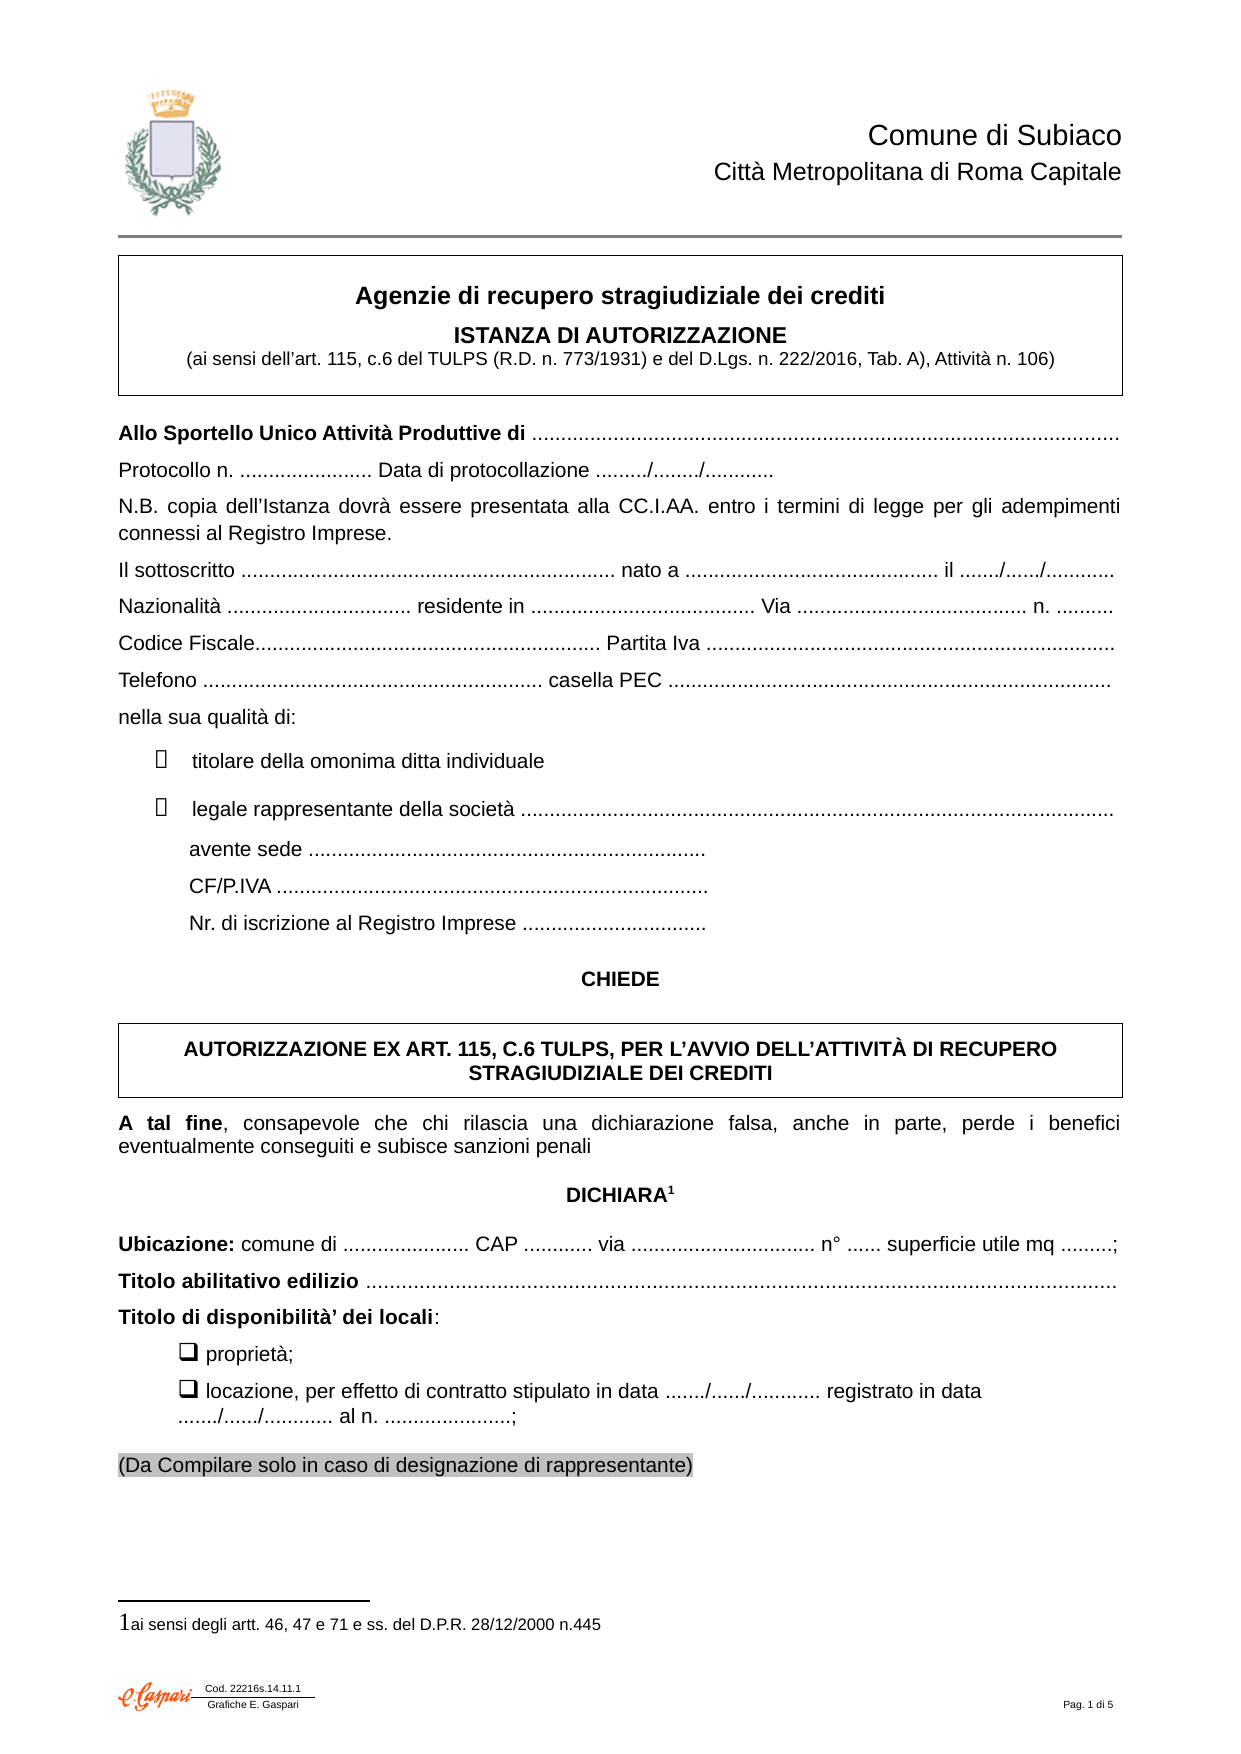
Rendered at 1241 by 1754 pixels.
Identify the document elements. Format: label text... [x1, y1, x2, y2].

picture [118, 1682, 192, 1711]
text (Da Compilare solo in caso di designazione di rappresentante) [118, 1453, 1122, 1477]
text A tal fine, consapevole che chi rilascia una dichiarazione falsa, anche in parte, perde i benefici eventualmente conseguiti e subisce sanzioni penali [118, 1110, 1122, 1158]
table_header AUTORIZZAZIONE EX ART. 115, C.6 TULPS, PER L’AVVIO DELL’ATTIVITÀ DI RECUPERO STRAGIUDIZIALE DEI CREDITI [119, 1024, 1122, 1097]
text Allo Sportello Unico Attività Produttive di [118, 421, 1122, 445]
text Titolo abilitativo edilizio .............................................................................................................................. [118, 1269, 1122, 1293]
text Codice Fiscale............................................................ Partita Iva ....................................................................... [118, 631, 1122, 655]
text nella sua qualità di: [118, 704, 1122, 728]
text Città Metropolitana di Roma Capitale [118, 157, 1122, 185]
text  proprietà; [177, 1342, 1122, 1367]
picture [122, 87, 224, 118]
text avente sede ..................................................................... [189, 837, 1122, 861]
text CHIEDE [118, 967, 1122, 991]
text DICHIARA [118, 1183, 1122, 1207]
table_header Agenzie di recupero stragiudiziale dei crediti ISTANZA DI AUTORIZZAZIONE (ai sensi dell’art. 115, c.6 del TULPS (R.D. n. 773/1931) e del D.Lgs. n. 222/2016, Tab. A), Attività n. 106) [119, 256, 1122, 395]
text Protocollo n. ....................... Data di protocollazione ........./......../............ [118, 458, 1122, 482]
text Telefono ........................................................... casella PEC ............................................................................. [118, 668, 1122, 692]
text  legale rappresentante della società ....................................................................................................... [153, 789, 1122, 823]
text Nr. di iscrizione al Registro Imprese ................................ [189, 911, 1122, 934]
picture [122, 152, 224, 157]
text Comune di Subiaco [118, 118, 1122, 152]
text Nazionalità ................................ residente in ....................................... Via ........................................ n. .......... [118, 594, 1122, 618]
text N.B. copia dell’Istanza dovrà essere presentata alla CC.I.AA. entro i termini di legge per gli adempimenti connessi al Registro Imprese. [118, 494, 1122, 545]
text Il sottoscritto ................................................................. nato a ............................................ il ......./....../............ [118, 557, 1122, 581]
text  locazione, per effetto di contratto stipulato in data ......./....../............ registrato in data ......./....../............ al n. ......................; [177, 1379, 1122, 1428]
text Ubicazione: comune di ...................... CAP ............ via ................................ n° ...... superficie utile mq .........; [118, 1232, 1122, 1256]
text Titolo di disponibilità’ dei locali: [118, 1305, 1122, 1329]
text  titolare della omonima ditta individuale [153, 741, 1122, 775]
text CF/P.IVA ........................................................................... [189, 874, 1122, 898]
text ai sensi degli artt. 46, 47 e 71 e ss. del D.P.R. 28/12/2000 n.445 [118, 1607, 1122, 1636]
picture [122, 185, 224, 219]
